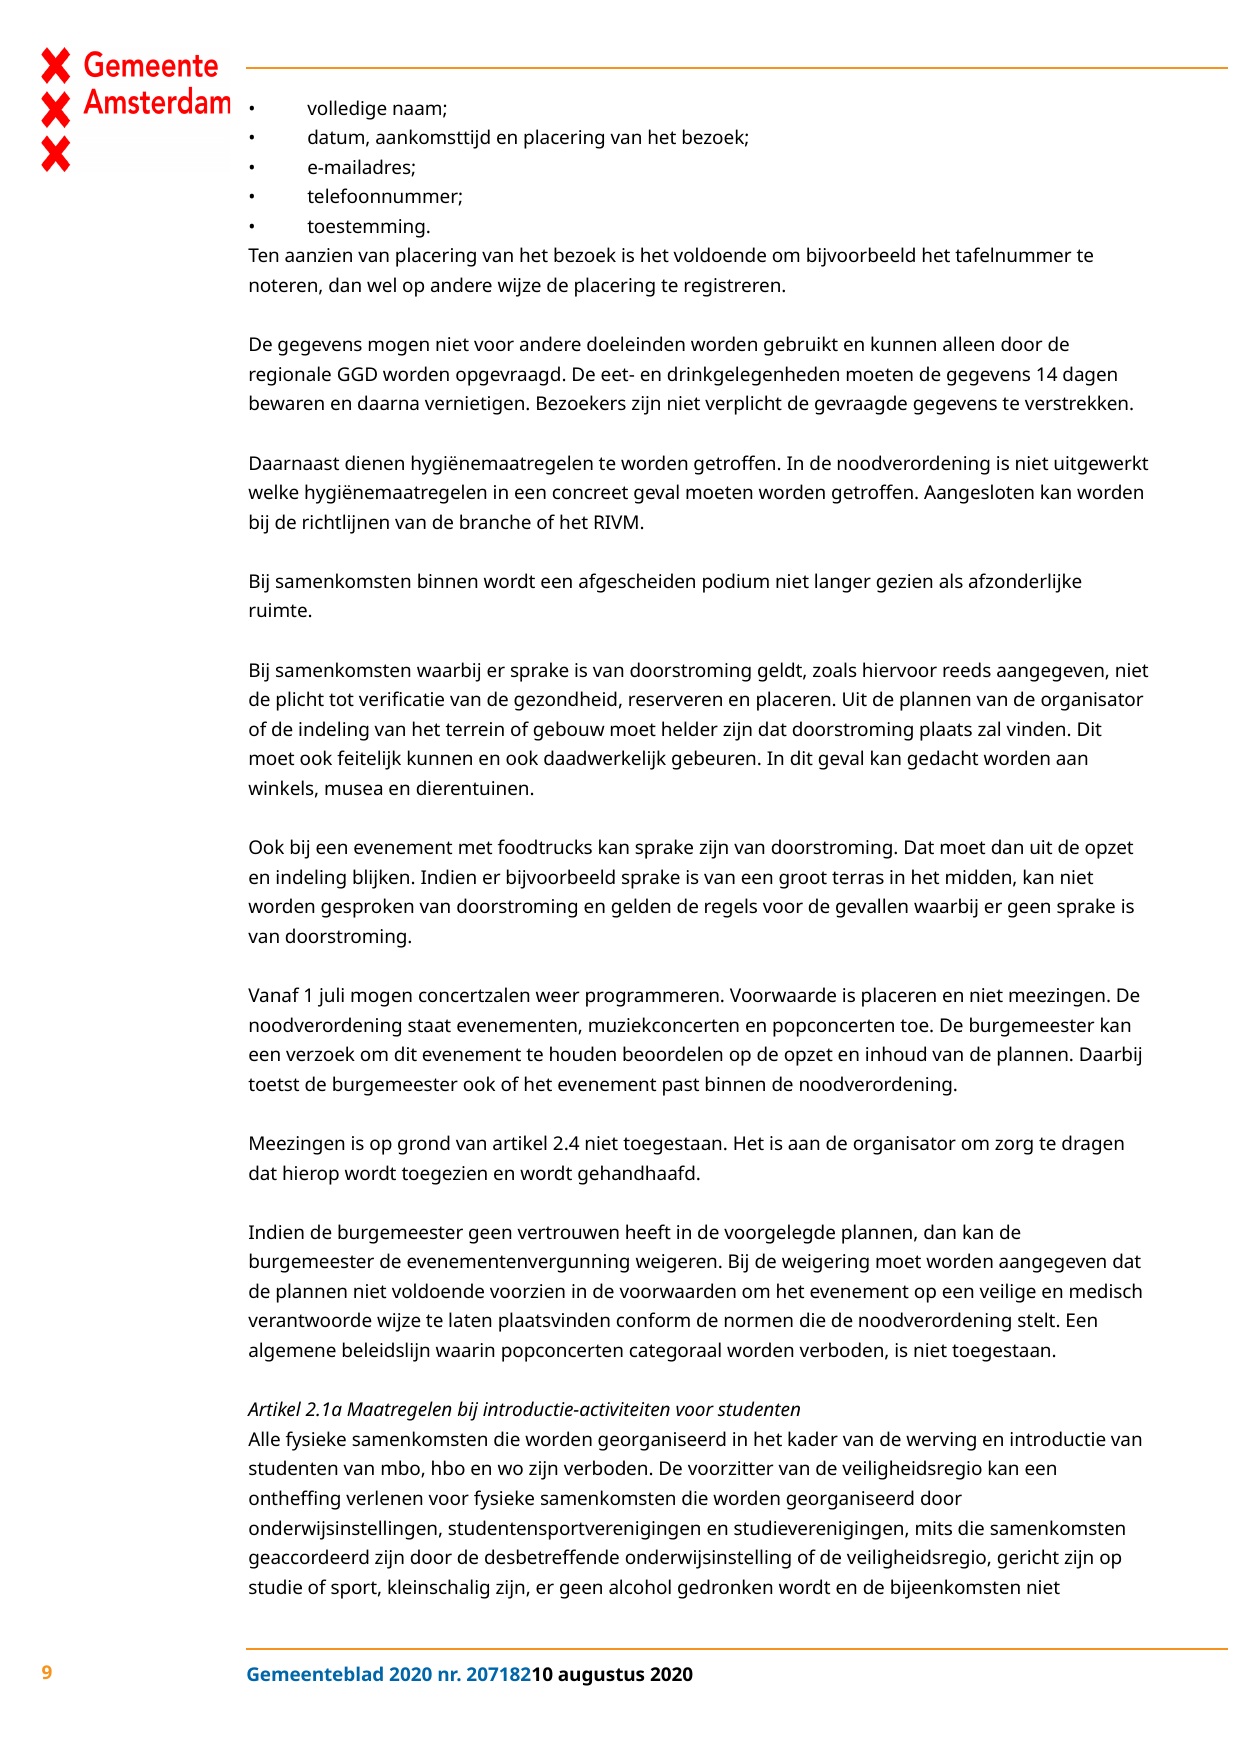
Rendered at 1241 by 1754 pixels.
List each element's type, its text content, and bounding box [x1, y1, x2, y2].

list toestemming. [248, 213, 1152, 239]
text Indien de burgemeester geen vertrouwen heeft in de voorgelegde plannen, dan kan de burgemeester de evenementenvergunning weigeren. Bij de weigering moet worden aangegeven dat de plannen niet voldoende voorzien in de voorwaarden om het evenement op een veilige en medisch verantwoorde wijze te laten plaatsvinden conform de normen die de noodverordening stelt. Een algemene beleidslijn waarin popconcerten categoraal worden verboden, is niet toegestaan. [248, 1219, 1152, 1363]
text Daarnaast dienen hygiënemaatregelen te worden getroffen. In de noodverordening is niet uitgewerkt welke hygiënemaatregelen in een concreet geval moeten worden getroffen. Aangesloten kan worden bij de richtlijnen van de branche of het RIVM. [248, 450, 1152, 535]
list volledige naam; [248, 95, 1152, 121]
text Bij samenkomsten waarbij er sprake is van doorstroming geldt, zoals hiervoor reeds aangegeven, niet de plicht tot verificatie van de gezondheid, reserveren en placeren. Uit de plannen van de organisator of de indeling van het terrein of gebouw moet helder zijn dat doorstroming plaats zal vinden. Dit moet ook feitelijk kunnen en ook daadwerkelijk gebeuren. In dit geval kan gedacht worden aan winkels, musea en dierentuinen. [248, 657, 1152, 801]
picture [41, 47, 231, 172]
list datum, aankomsttijd en placering van het bezoek; [248, 124, 1152, 150]
text Ten aanzien van placering van het bezoek is het voldoende om bijvoorbeeld het tafelnummer te noteren, dan wel op andere wijze de placering te registreren. [248, 243, 1152, 298]
text Bij samenkomsten binnen wordt een afgescheiden podium niet langer gezien als afzonderlijke ruimte. [248, 568, 1152, 623]
list telefoonnummer; [248, 183, 1152, 209]
text De gegevens mogen niet voor andere doeleinden worden gebruikt en kunnen alleen door de regionale GGD worden opgevraagd. De eet- en drinkgelegenheden moeten de gegevens 14 dagen bewaren en daarna vernietigen. Bezoekers zijn niet verplicht de gevraagde gegevens te verstrekken. [248, 331, 1152, 416]
text Vanaf 1 juli mogen concertzalen weer programmeren. Voorwaarde is placeren en niet meezingen. De noodverordening staat evenementen, muziekconcerten en popconcerten toe. De burgemeester kan een verzoek om dit evenement te houden beoordelen op de opzet en inhoud van de plannen. Daarbij toetst de burgemeester ook of het evenement past binnen de noodverordening. [248, 982, 1152, 1097]
text Artikel 2.1a Maatregelen bij introductie-activiteiten voor studenten [248, 1396, 1152, 1422]
text Meezingen is op grond van artikel 2.4 niet toegestaan. Het is aan de organisator om zorg te dragen dat hierop wordt toegezien en wordt gehandhaafd. [248, 1130, 1152, 1186]
list e-mailadres; [248, 154, 1152, 180]
text Alle fysieke samenkomsten die worden georganiseerd in het kader van de werving en introductie van studenten van mbo, hbo en wo zijn verboden. De voorzitter van de veiligheidsregio kan een ontheffing verlenen voor fysieke samenkomsten die worden georganiseerd door onderwijsinstellingen, studentensportverenigingen en studieverenigingen, mits die samenkomsten geaccordeerd zijn door de desbetreffende onderwijsinstelling of de veiligheidsregio, gericht zijn op studie of sport, kleinschalig zijn, er geen alcohol gedronken wordt en de bijeenkomsten niet [248, 1426, 1152, 1600]
text Ook bij een evenement met foodtrucks kan sprake zijn van doorstroming. Dat moet dan uit de opzet en indeling blijken. Indien er bijvoorbeeld sprake is van een groot terras in het midden, kan niet worden gesproken van doorstroming en gelden de regels voor de gevallen waarbij er geen sprake is van doorstroming. [248, 834, 1152, 949]
